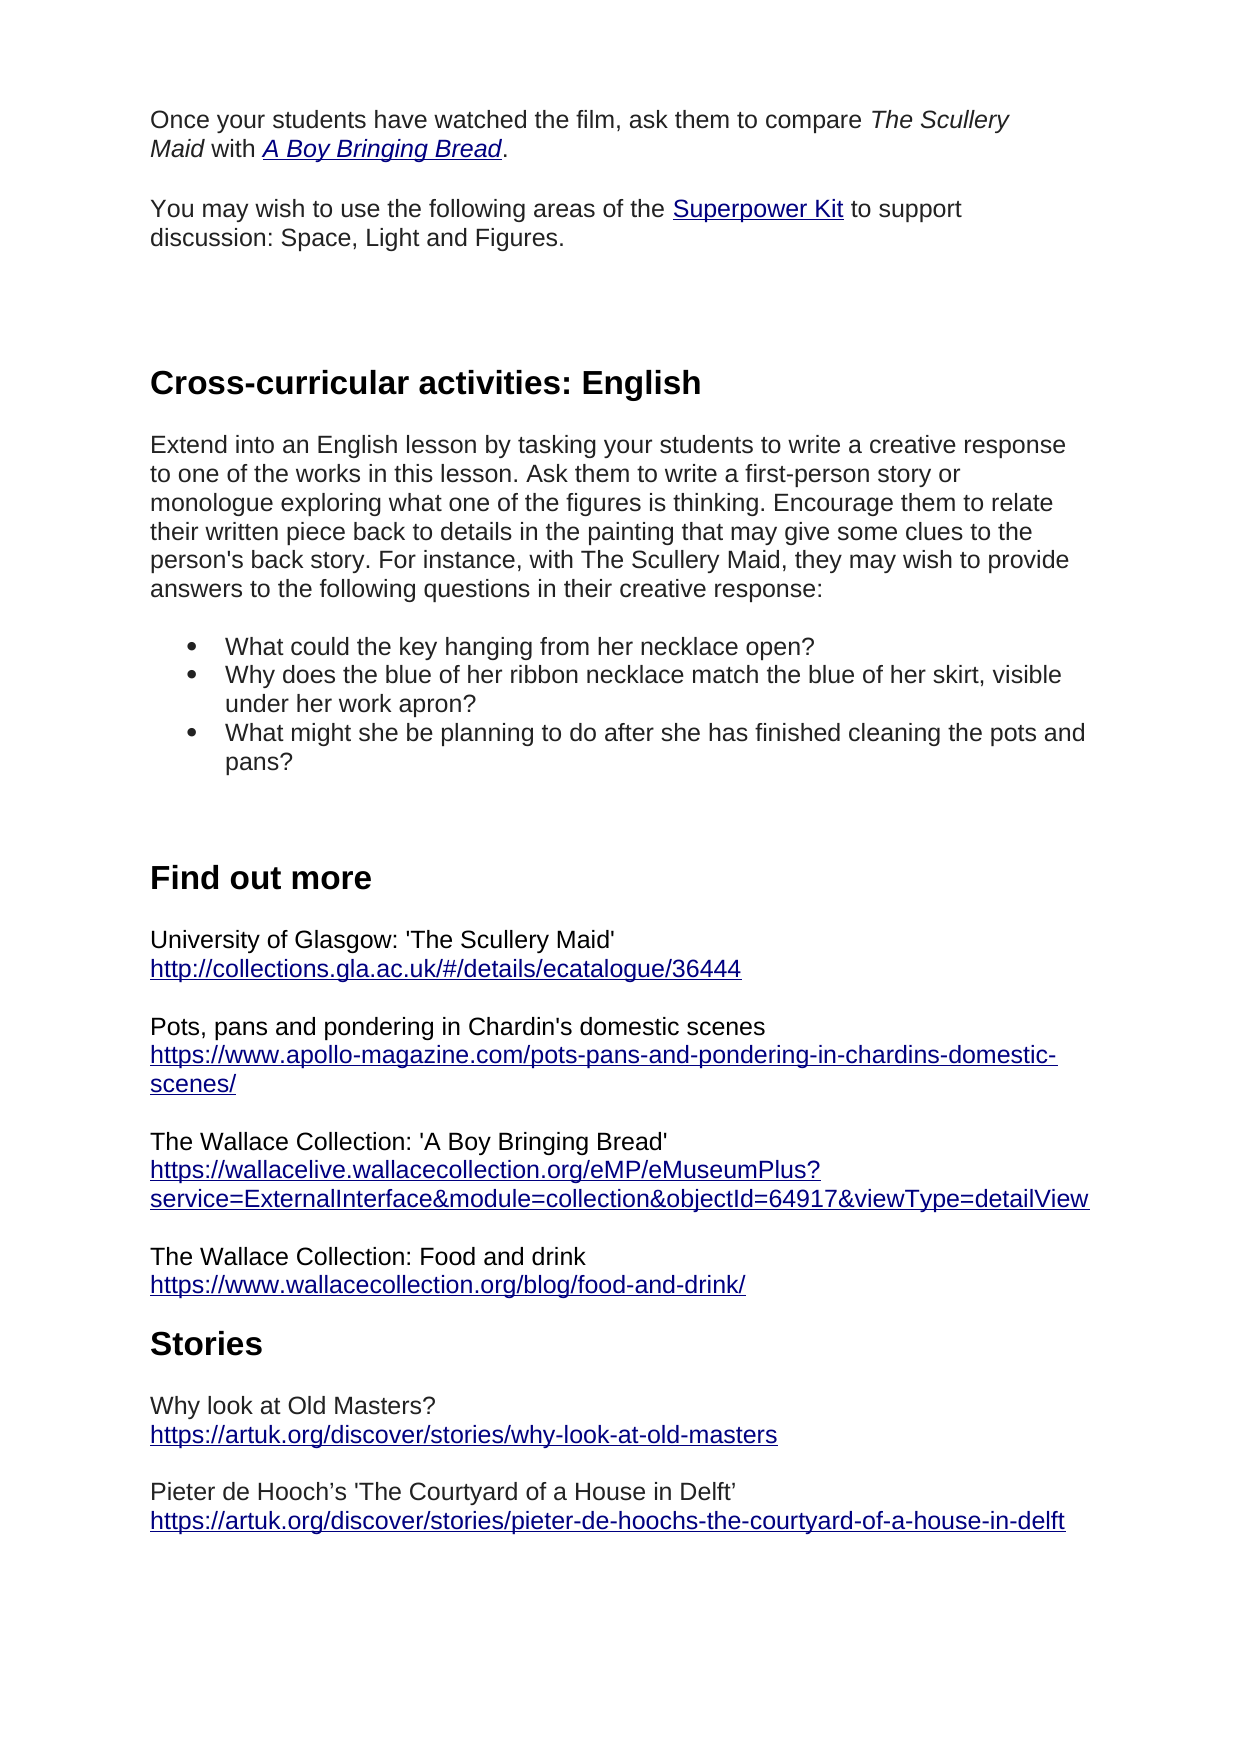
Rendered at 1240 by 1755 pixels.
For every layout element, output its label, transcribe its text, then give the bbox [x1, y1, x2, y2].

subtitle Cross-curricular activities: English [150, 363, 1089, 401]
subtitle https://artuk.org/discover/stories/why-look-at-old-masters [150, 1420, 1089, 1449]
text The Wallace Collection: 'A Boy Bringing Bread' [150, 1126, 1089, 1155]
text University of Glasgow: 'The Scullery Maid' [150, 925, 1089, 954]
text http://collections.gla.ac.uk/#/details/ecatalogue/36444 [150, 954, 1089, 983]
text https://www.wallacecollection.org/blog/food-and-drink/ [150, 1270, 1089, 1299]
text The Wallace Collection: Food and drink [150, 1241, 1089, 1270]
subtitle https://artuk.org/discover/stories/pieter-de-hoochs-the-courtyard-of-a-house-in-delft [150, 1506, 1089, 1535]
subtitle Pieter de Hooch’s 'The Courtyard of a House in Delft’ [150, 1477, 1089, 1506]
text https://www.apollo-magazine.com/pots-pans-and-pondering-in-chardins-domestic-scenes/ [150, 1040, 1089, 1098]
subtitle Stories [150, 1324, 1089, 1362]
text Extend into an English lesson by tasking your students to write a creative response to one of the works in this lesson. Ask them to write a first-person story or monologue exploring what one of the figures is thinking. Encourage them to relate their written piece back to details in the painting that may give some clues to the person's back story. For instance, with The Scullery Maid, they may wish to provide answers to the following questions in their creative response: [150, 430, 1089, 603]
subtitle Why look at Old Masters? [150, 1391, 1089, 1420]
text Once your students have watched the film, ask them to compare The Scullery Maid with A Boy Bringing Bread. [150, 106, 1089, 163]
list Why does the blue of her ribbon necklace match the blue of her skirt, visible under her work apron? [187, 660, 1089, 718]
text https://wallacelive.wallacecollection.org/eMP/eMuseumPlus?service=ExternalInterface&module=collection&objectId=64917&viewType=detailView [150, 1155, 1089, 1209]
subtitle Find out more [150, 858, 1089, 896]
list What could the key hanging from her necklace open? [187, 631, 1089, 660]
list What might she be planning to do after she has finished cleaning the pots and pans? [187, 718, 1089, 776]
text You may wish to use the following areas of the Superpower Kit to support discussion: Space, Light and Figures. [150, 194, 1089, 252]
text Pots, pans and pondering in Chardin's domestic scenes [150, 1011, 1089, 1040]
